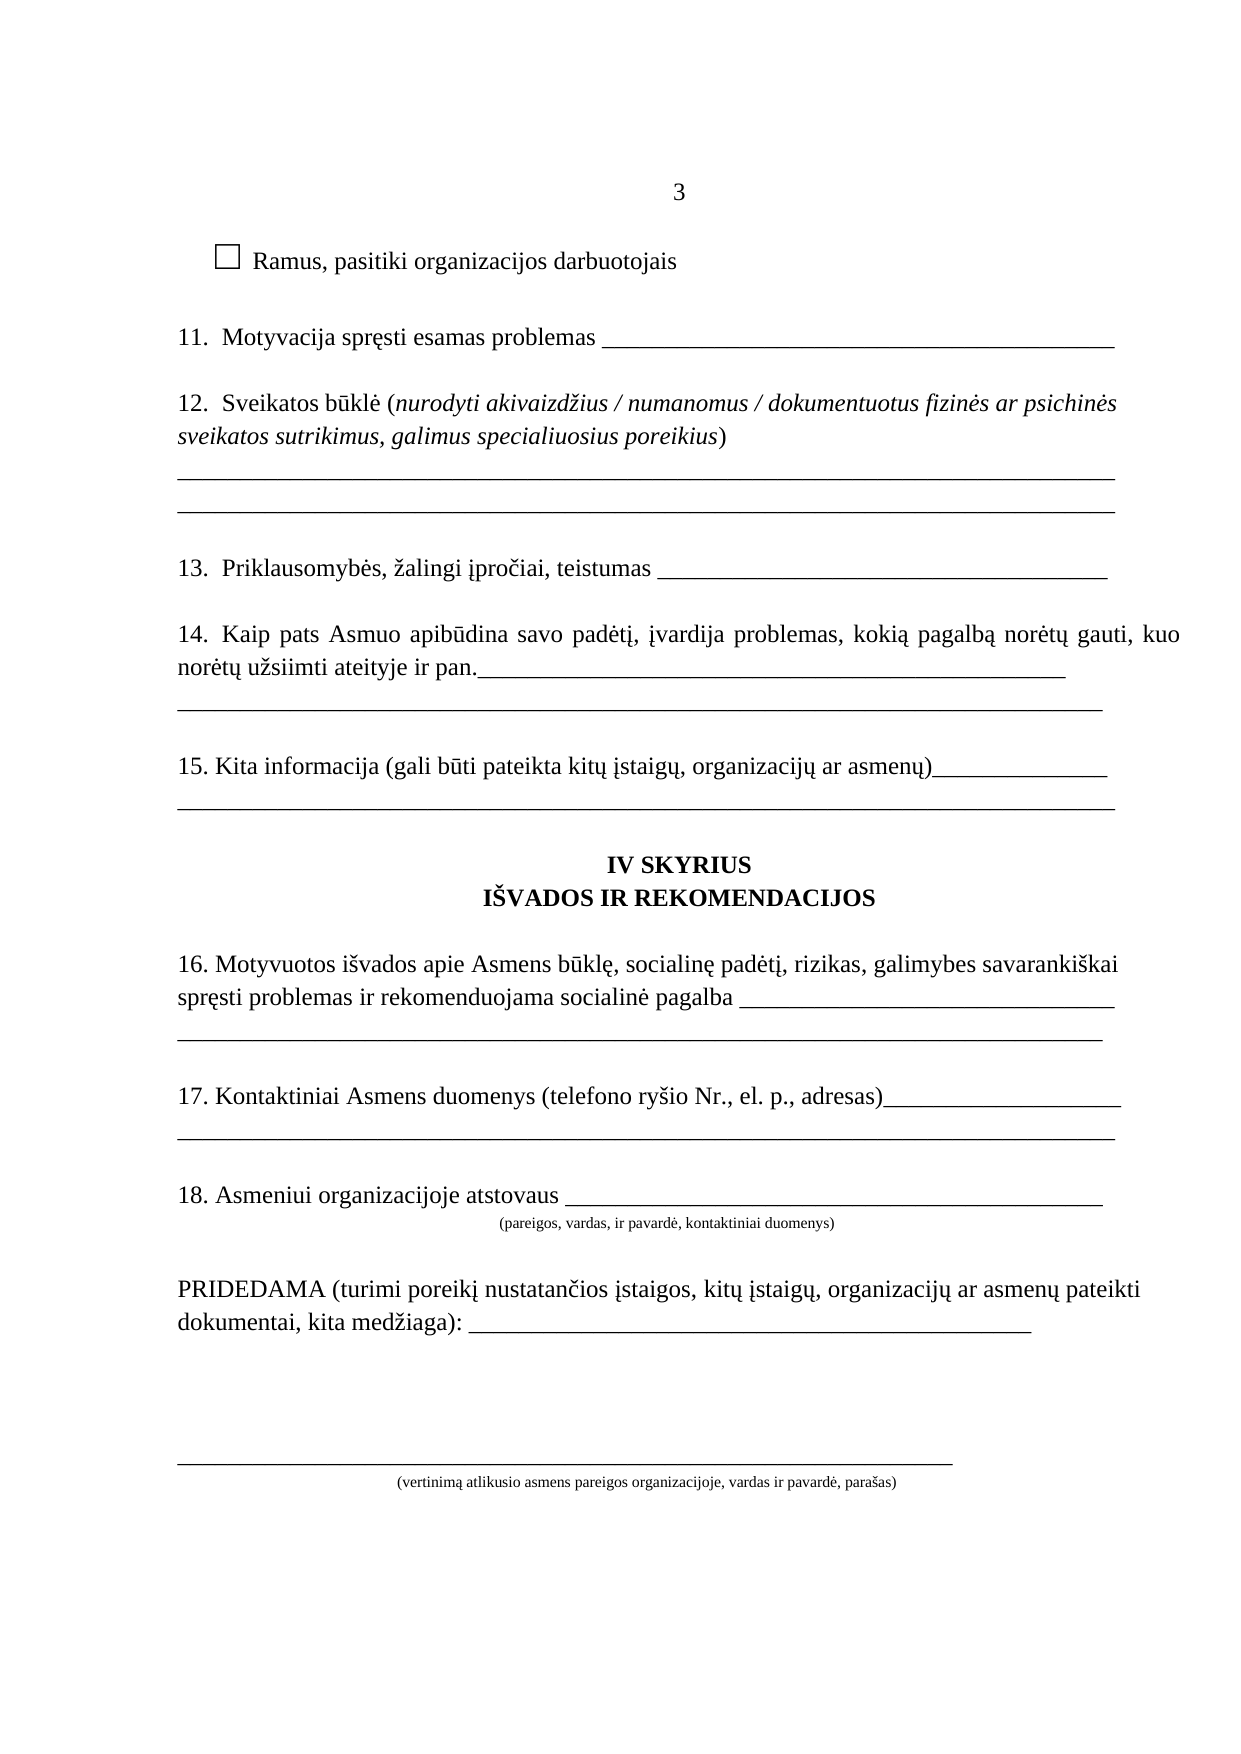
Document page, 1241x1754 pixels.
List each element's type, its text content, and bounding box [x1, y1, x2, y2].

text 17. Kontaktiniai Asmens duomenys (telefono ryšio Nr., el. p., adresas)___________________ [177, 1081, 1181, 1110]
text □ Ramus, pasitiki organizacijos darbuotojais [215, 235, 1181, 282]
text IŠVADOS IR REKOMENDACIJOS [177, 883, 1181, 912]
text ___________________________________________________________________________ [177, 784, 1181, 813]
text 14. Kaip pats Asmuo apibūdina savo padėtį, įvardija problemas, kokią pagalbą norėtų gauti, kuo norėtų užsiimti ateityje ir pan._______________________________________________ [177, 619, 1181, 681]
text (pareigos, vardas, ir pavardė, kontaktiniai duomenys) [177, 1213, 1181, 1242]
text 18. Asmeniui organizacijoje atstovaus ___________________________________________ [177, 1180, 1181, 1209]
text ______________________________________________________________ [177, 1439, 1181, 1468]
text ___________________________________________________________________________ [177, 454, 1181, 483]
text (vertinimą atlikusio asmens pareigos organizacijoje, vardas ir pavardė, parašas) [177, 1472, 1181, 1501]
text 15. Kita informacija (gali būti pateikta kitų įstaigų, organizacijų ar asmenų)______________ [177, 751, 1181, 780]
text IV SKYRIUS [177, 850, 1181, 879]
text __________________________________________________________________________ [177, 1015, 1181, 1044]
text spręsti problemas ir rekomenduojama socialinė pagalba ______________________________ [177, 982, 1181, 1011]
text PRIDEDAMA (turimi poreikį nustatančios įstaigos, kitų įstaigų, organizacijų ar asmenų pateikti dokumentai, kita medžiaga): _____________________________________________ [177, 1274, 1181, 1336]
text 13. Priklausomybės, žalingi įpročiai, teistumas ____________________________________ [177, 553, 1181, 582]
text ___________________________________________________________________________ [177, 487, 1181, 516]
text 11. Motyvacija spręsti esamas problemas _________________________________________ [177, 322, 1181, 351]
text __________________________________________________________________________ [177, 685, 1181, 714]
text 12. Sveikatos būklė (nurodyti akivaizdžius / numanomus / dokumentuotus fizinės ar psichinės sveikatos sutrikimus, galimus specialiuosius poreikius) [177, 388, 1181, 450]
text ___________________________________________________________________________ [177, 1114, 1181, 1143]
text 16. Motyvuotos išvados apie Asmens būklę, socialinę padėtį, rizikas, galimybes savarankiškai [177, 949, 1181, 978]
